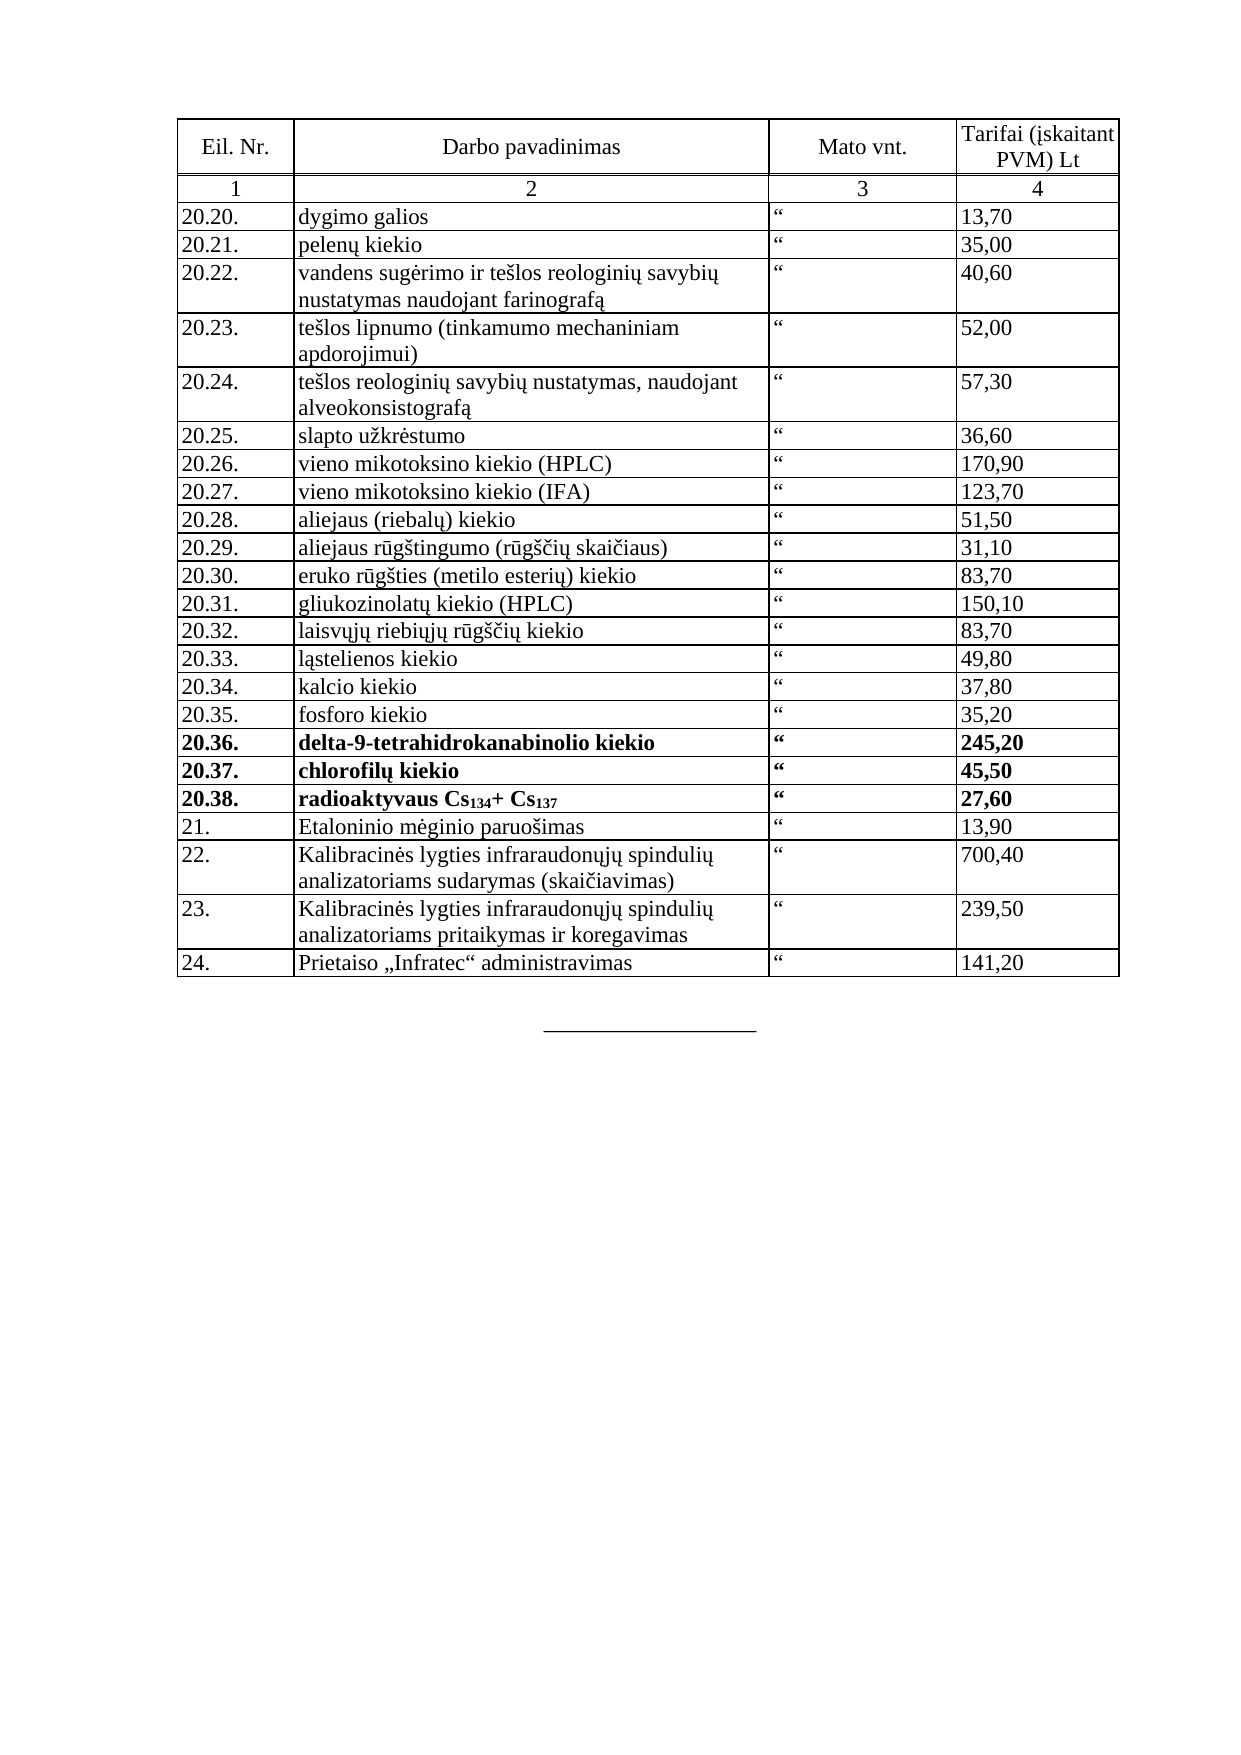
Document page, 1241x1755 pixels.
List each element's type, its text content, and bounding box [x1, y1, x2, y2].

table_cell 20.22. [178, 259, 293, 312]
table_header Eil. Nr. [178, 120, 293, 172]
table_cell 27,60 [957, 785, 961, 811]
text _________________ [177, 1006, 1122, 1035]
table_cell 31,10 [957, 534, 961, 560]
table_cell 20.24. [178, 368, 293, 421]
table_cell “ [770, 785, 956, 811]
table_header Mato vnt. [770, 120, 956, 172]
table_header Darbo pavadinimas [295, 120, 768, 172]
table_cell “ [770, 314, 956, 366]
table_cell “ [770, 673, 956, 700]
table_cell “ [770, 231, 956, 258]
table_cell “ [770, 618, 956, 644]
table_cell “ [770, 203, 956, 230]
table_cell “ [770, 841, 956, 893]
table_cell “ [770, 450, 956, 476]
table_cell 37,80 [957, 673, 961, 700]
table_cell 700,40 [957, 841, 1118, 893]
table_cell “ [770, 368, 956, 421]
table_cell “ [770, 506, 956, 532]
table_cell 83,70 [957, 562, 961, 588]
table_cell 239,50 [957, 895, 1118, 948]
table_cell 45,50 [957, 757, 961, 783]
table_cell “ [770, 646, 956, 672]
table_cell “ [770, 895, 956, 948]
table_cell “ [770, 729, 956, 756]
table_cell 40,60 [957, 259, 1118, 312]
table_cell “ [770, 950, 956, 976]
table_cell “ [770, 422, 956, 448]
table_cell “ [770, 562, 956, 588]
table_cell 20.23. [178, 314, 293, 366]
table_cell “ [770, 259, 956, 312]
table_cell “ [770, 478, 956, 504]
table_cell 22. [178, 841, 293, 893]
table_cell 23. [178, 895, 293, 948]
table_cell 3 [769, 176, 773, 202]
table_cell 83,70 [957, 618, 961, 644]
table_cell 35,00 [957, 231, 961, 258]
table_cell 57,30 [957, 368, 1118, 421]
table_cell 49,80 [957, 646, 961, 672]
table_cell 13,70 [957, 203, 961, 230]
table_cell 13,90 [957, 813, 961, 839]
table_cell 35,20 [957, 701, 961, 728]
table_cell “ [770, 590, 956, 616]
table_cell 52,00 [957, 314, 1118, 366]
table_cell 4 [957, 176, 961, 202]
table_cell 3 [952, 176, 956, 202]
table_cell “ [770, 534, 956, 560]
table_cell 51,50 [957, 506, 961, 532]
table_cell 36,60 [957, 422, 961, 448]
table_cell “ [770, 757, 956, 783]
table_cell “ [770, 701, 956, 728]
table_cell “ [770, 813, 956, 839]
